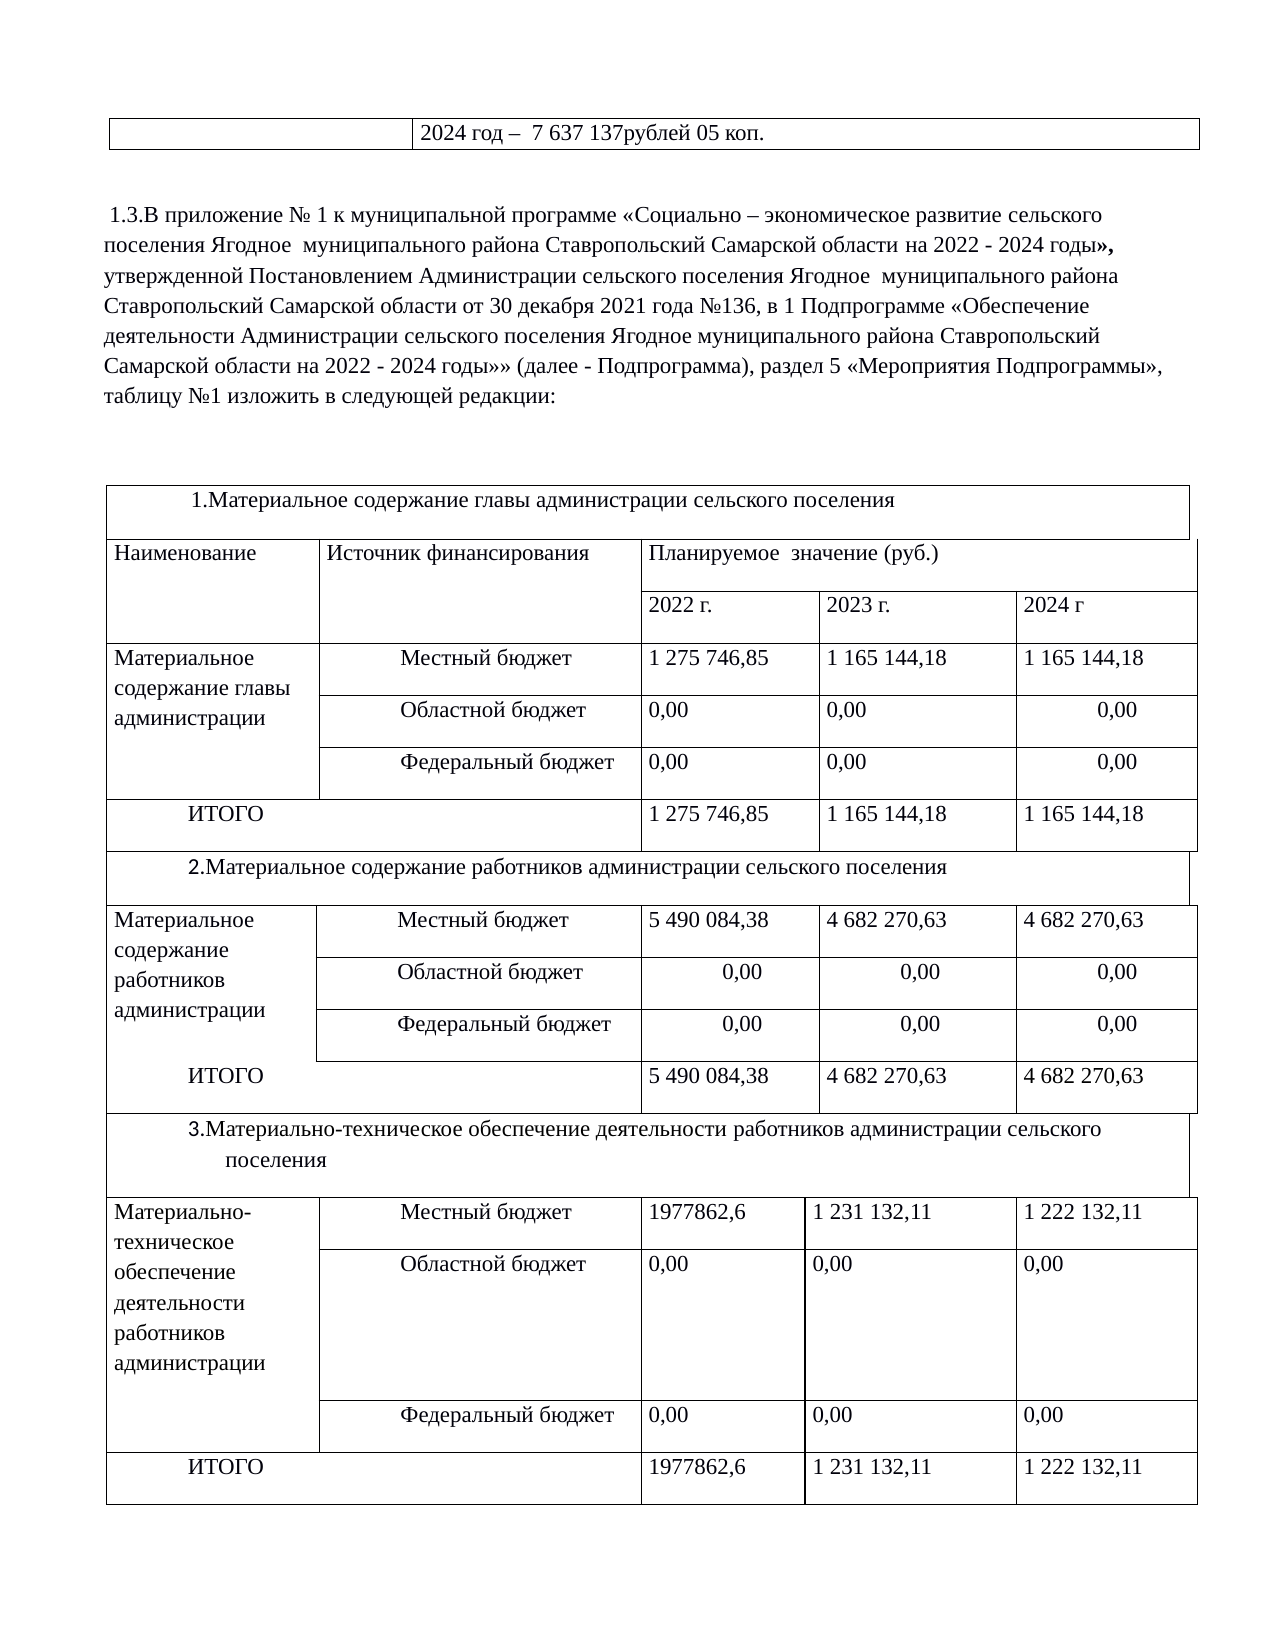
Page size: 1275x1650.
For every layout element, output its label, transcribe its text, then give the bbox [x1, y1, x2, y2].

table_cell Федеральный бюджет [320, 1401, 641, 1452]
table_cell 1 165 144,18 [1017, 800, 1197, 851]
table_cell Материально-техническое обеспечение деятельности работников администрации [107, 1198, 319, 1400]
table_cell Местный бюджет [320, 644, 641, 695]
table_cell 2023 г. [820, 592, 1016, 643]
table_cell [1190, 852, 1197, 905]
table_cell Федеральный бюджет [317, 1010, 641, 1061]
table_cell Материальное содержание работников администрации сельского поселения [107, 852, 1189, 905]
table_cell 1977862,6 [642, 1453, 804, 1504]
table_header Финансирование мероприятий может осуществляется за счет денежных средств федерального, областного и бюджета сельского поселения Ягодное муниципального района Ставропольский Самарской области. Мероприятия Подпрограммы и объемы их финансирования подлежат корректировке: Общий объем финансирования Подпрограммы составляет: 24 573 398 рублей 06коп. 2022 год – 9 306 803 рублей 96 коп.; 2023 год – 7 629 457рублей 05 коп.; 2024 год – 7 637 137рублей 05 коп. [413, 119, 1199, 149]
table_cell Областной бюджет [317, 958, 641, 1009]
table_cell 4 682 270,63 [820, 1062, 1016, 1113]
table_cell 4 682 270,63 [820, 906, 1016, 957]
table_cell Планируемое значение (руб.) [642, 539, 1197, 591]
table_cell Наименование [107, 540, 319, 643]
table_cell 0,00 [820, 958, 1016, 1009]
table_cell 1 231 132,11 [806, 1198, 1016, 1249]
table_cell 0,00 [642, 1401, 804, 1452]
table_cell 0,00 [1017, 748, 1197, 799]
table_cell 5 490 084,38 [642, 906, 819, 957]
table_cell Материальное содержание главы администрации [107, 644, 319, 799]
table_cell 1 165 144,18 [820, 644, 1016, 695]
text 1.3.В приложение № 1 к муниципальной программе «Социально – экономическое развитие сельского поселения Ягодное муниципального района Ставропольский Самарской области на 2022 - 2024 годы», утвержденной Постановлением Администрации сельского поселения Ягодное муниципального района Ставропольский Самарской области от 30 декабря 2021 года №136, в 1 Подпрограмме «Обеспечение деятельности Администрации сельского поселения Ягодное муниципального района Ставропольский Самарской области на 2022 - 2024 годы»» (далее - Подпрограмма), раздел 5 «Мероприятия Подпрограммы», таблицу №1 изложить в следующей редакции: [103, 201, 1167, 409]
table_cell 0,00 [1017, 1250, 1197, 1400]
table_cell Областной бюджет [320, 696, 641, 747]
table_cell 1 275 746,85 [642, 800, 819, 851]
table_cell 0,00 [820, 696, 1016, 747]
table_cell 0,00 [820, 1010, 1016, 1061]
table_cell 0,00 [642, 1250, 804, 1400]
table_cell 1 231 132,11 [806, 1453, 1016, 1504]
table_cell 0,00 [820, 748, 1016, 799]
table_cell Материальное содержание работников администрации [107, 906, 316, 1061]
table_cell Местный бюджет [317, 906, 641, 957]
table_cell 2024 г [1017, 592, 1197, 643]
table_cell 1 165 144,18 [1017, 644, 1197, 695]
table_cell 1977862,6 [642, 1198, 804, 1249]
table_cell 0,00 [1017, 1010, 1197, 1061]
table_cell 0,00 [642, 1010, 819, 1061]
table_cell Источник финансирования [320, 540, 641, 643]
table_cell 1 222 132,11 [1017, 1198, 1197, 1249]
table_cell Местный бюджет [320, 1198, 641, 1249]
table_cell 0,00 [1017, 1401, 1197, 1452]
table_header Материальное содержание главы администрации сельского поселения [107, 486, 1189, 538]
table_header [1190, 485, 1197, 538]
table_header [110, 119, 412, 149]
table_cell 0,00 [642, 748, 819, 799]
table_cell 1 275 746,85 [642, 644, 819, 695]
table_cell ИТОГО [107, 1061, 641, 1113]
table_cell 0,00 [806, 1401, 1016, 1452]
table_cell 0,00 [806, 1250, 1016, 1400]
table_cell [107, 1400, 319, 1452]
table_cell Федеральный бюджет [320, 748, 641, 799]
table_cell 5 490 084,38 [642, 1062, 819, 1113]
table_cell ИТОГО [107, 1453, 641, 1504]
table_cell ИТОГО [107, 800, 641, 851]
table_cell 0,00 [1017, 958, 1197, 1009]
table_cell 0,00 [1017, 696, 1197, 747]
table_cell 4 682 270,63 [1017, 1062, 1197, 1113]
table_cell 4 682 270,63 [1017, 906, 1197, 957]
table_cell 0,00 [642, 696, 819, 747]
table_cell Областной бюджет [320, 1250, 641, 1400]
table_cell 1 165 144,18 [820, 800, 1016, 851]
table_cell 1 222 132,11 [1017, 1453, 1197, 1504]
table_cell Материально-техническое обеспечение деятельности работников администрации сельского поселения [107, 1114, 1189, 1197]
table_cell [1190, 1114, 1197, 1197]
table_cell 0,00 [642, 958, 819, 1009]
table_cell 2022 г. [642, 592, 819, 643]
